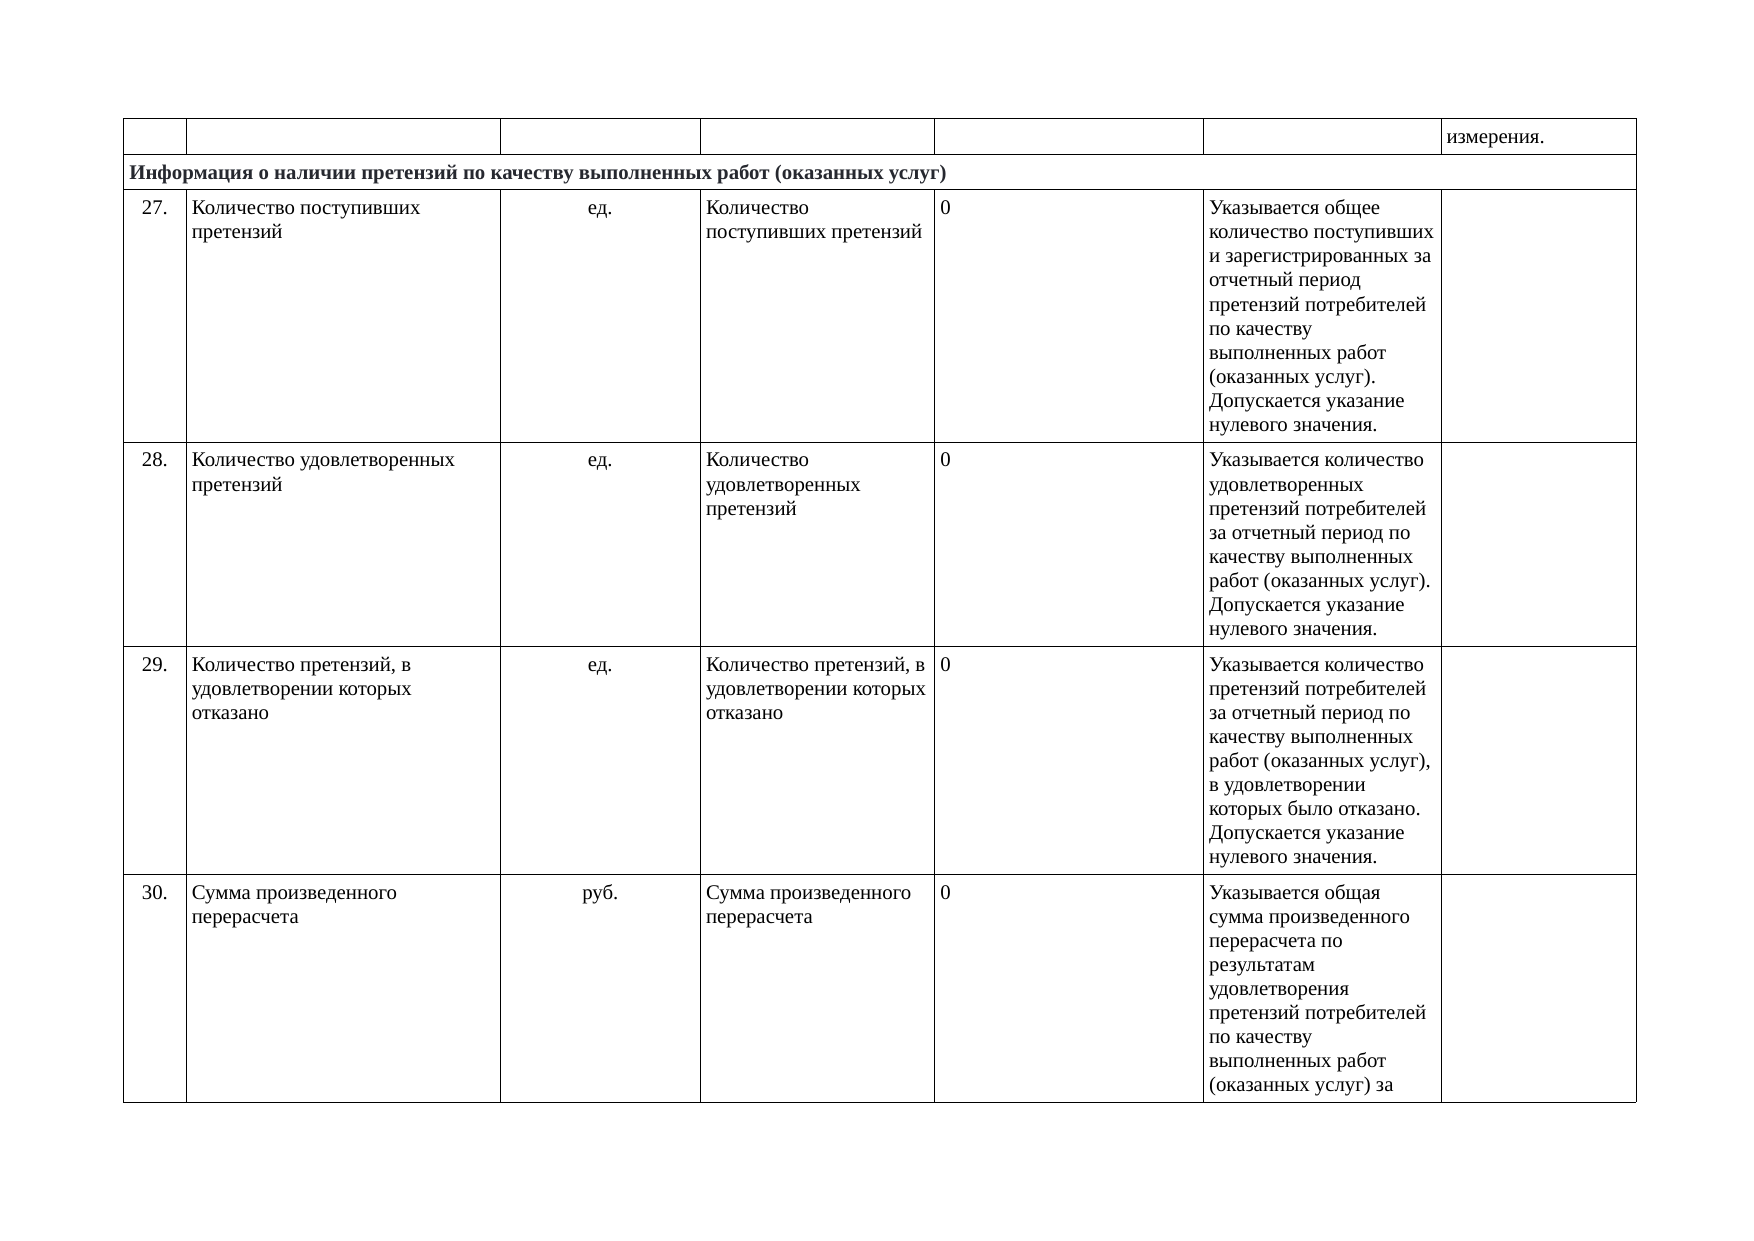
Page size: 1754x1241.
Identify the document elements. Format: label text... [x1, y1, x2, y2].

table_cell Количество поступивших претензий [701, 190, 934, 442]
table_cell Информация о наличии претензий по качеству выполненных работ (оказанных услуг) [124, 155, 1636, 189]
table_cell 28. [124, 443, 186, 646]
table_cell Указывается количество претензий потребителей за отчетный период по качеству выполненных работ (оказанных услуг), в удовлетворении которых было отказано. Допускается указание нулевого значения. [1204, 647, 1441, 874]
table_cell 30. [124, 875, 186, 1102]
table_cell Количество удовлетворенных претензий [187, 443, 500, 646]
table_cell ед. [501, 647, 700, 874]
table_cell Количество поступивших претензий [187, 190, 500, 442]
table_cell Указывается количество удовлетворенных претензий потребителей за отчетный период по качеству выполненных работ (оказанных услуг). Допускается указание нулевого значения. [1204, 443, 1441, 646]
table_cell руб. [501, 875, 700, 1102]
table_cell [124, 119, 186, 154]
table_cell [701, 119, 934, 154]
table_cell [501, 119, 700, 154]
table_cell 0 [935, 190, 1203, 442]
table_cell [1442, 190, 1636, 442]
table_cell 0 [935, 875, 1203, 1102]
table_cell Указывается общая сумма произведенного перерасчета по результатам удовлетворения претензий потребителей по качеству выполненных работ (оказанных услуг) за [1204, 875, 1441, 1102]
table_cell 0 [935, 647, 1203, 874]
table_cell [1204, 119, 1441, 154]
table_cell [187, 119, 500, 154]
table_cell 0 [935, 443, 1203, 646]
table_cell Количество претензий, в удовлетворении которых отказано [187, 647, 500, 874]
table_cell [1442, 443, 1636, 646]
table_cell измерения. [1442, 119, 1636, 154]
table_cell Указывается общее количество поступивших и зарегистрированных за отчетный период претензий потребителей по качеству выполненных работ (оказанных услуг). Допускается указание нулевого значения. [1204, 190, 1441, 442]
table_cell Количество удовлетворенных претензий [701, 443, 934, 646]
table_cell ед. [501, 443, 700, 646]
table_cell Сумма произведенного перерасчета [701, 875, 934, 1102]
table_cell ед. [501, 190, 700, 442]
table_cell Сумма произведенного перерасчета [187, 875, 500, 1102]
table_cell Количество претензий, в удовлетворении которых отказано [701, 647, 934, 874]
table_cell [1442, 875, 1636, 1102]
table_cell [935, 119, 1203, 154]
table_cell 29. [124, 647, 186, 874]
table_cell 27. [124, 190, 186, 442]
table_cell [1442, 647, 1636, 874]
